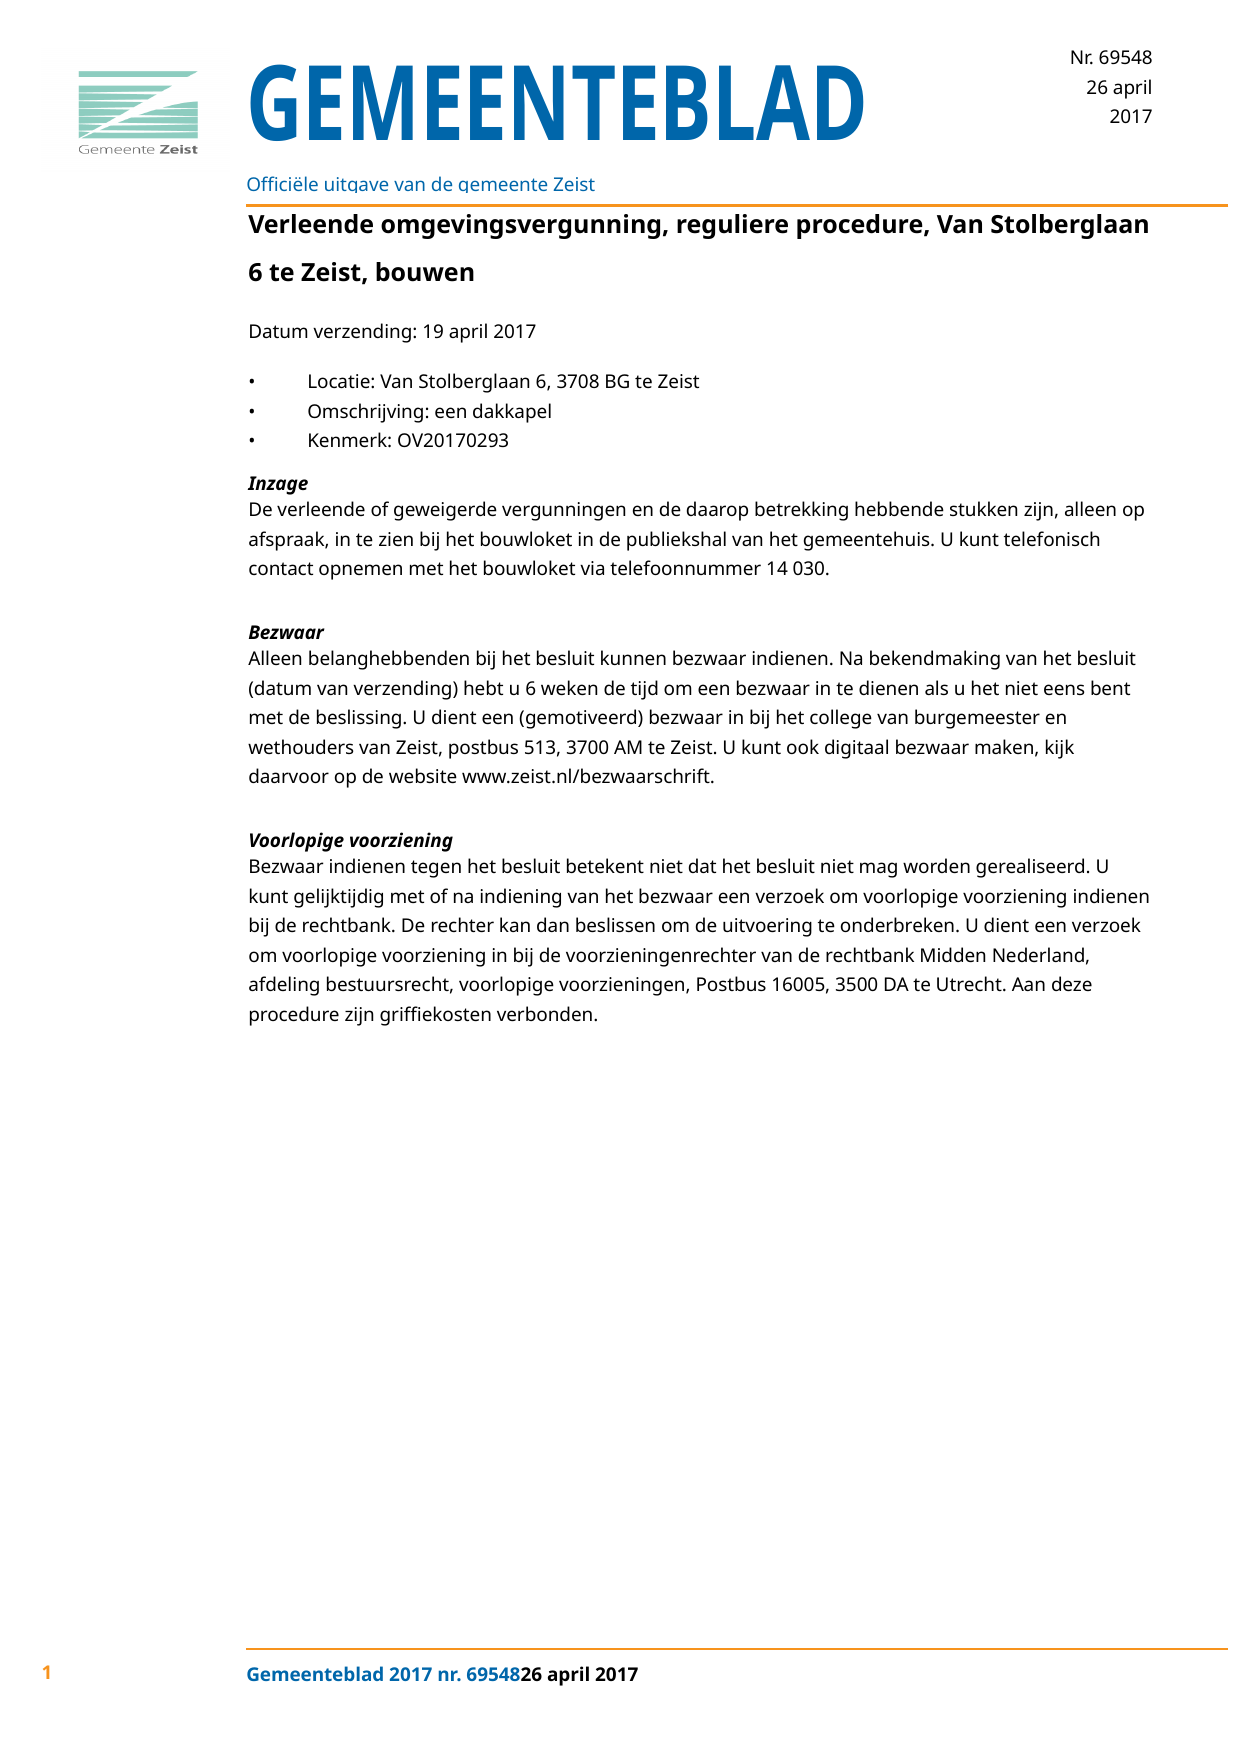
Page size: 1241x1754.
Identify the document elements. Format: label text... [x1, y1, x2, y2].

text Alleen belanghebbenden bij het besluit kunnen bezwaar indienen. Na bekendmaking van het besluit (datum van verzending) hebt u 6 weken de tijd om een bezwaar in te dienen als u het niet eens bent met de beslissing. U dient een (gemotiveerd) bezwaar in bij het college van burgemeester en wethouders van Zeist, postbus 513, 3700 AM te Zeist. U kunt ook digitaal bezwaar maken, kijk daarvoor op de website www.zeist.nl/bezwaarschrift. [248, 645, 1152, 789]
text Verleende omgevingsvergunning, reguliere procedure, Van Stolberglaan 6 te Zeist, bouwen [248, 207, 1152, 288]
text Voorlopige voorziening [248, 827, 1152, 853]
text De verleende of geweigerde vergunningen en de daarop betrekking hebbende stukken zijn, alleen op afspraak, in te zien bij het bouwloket in de publiekshal van het gemeentehuis. U kunt telefonisch contact opnemen met het bouwloket via telefoonnummer 14 030. [248, 496, 1152, 581]
picture [41, 47, 231, 172]
list Omschrijving: een dakkapel [248, 398, 1152, 424]
text Bezwaar [248, 619, 1152, 645]
list Kenmerk: OV20170293 [248, 427, 1152, 453]
text Datum verzending: 19 april 2017 [248, 318, 1152, 344]
text Bezwaar indienen tegen het besluit betekent niet dat het besluit niet mag worden gerealiseerd. U kunt gelijktijdig met of na indiening van het bezwaar een verzoek om voorlopige voorziening indienen bij de rechtbank. De rechter kan dan beslissen om de uitvoering te onderbreken. U dient een verzoek om voorlopige voorziening in bij de voorzieningenrechter van de rechtbank Midden Nederland, afdeling bestuursrecht, voorlopige voorzieningen, Postbus 16005, 3500 DA te Utrecht. Aan deze procedure zijn griffiekosten verbonden. [248, 853, 1152, 1027]
text Inzage [248, 471, 1152, 496]
list Locatie: Van Stolberglaan 6, 3708 BG te Zeist [248, 368, 1152, 394]
